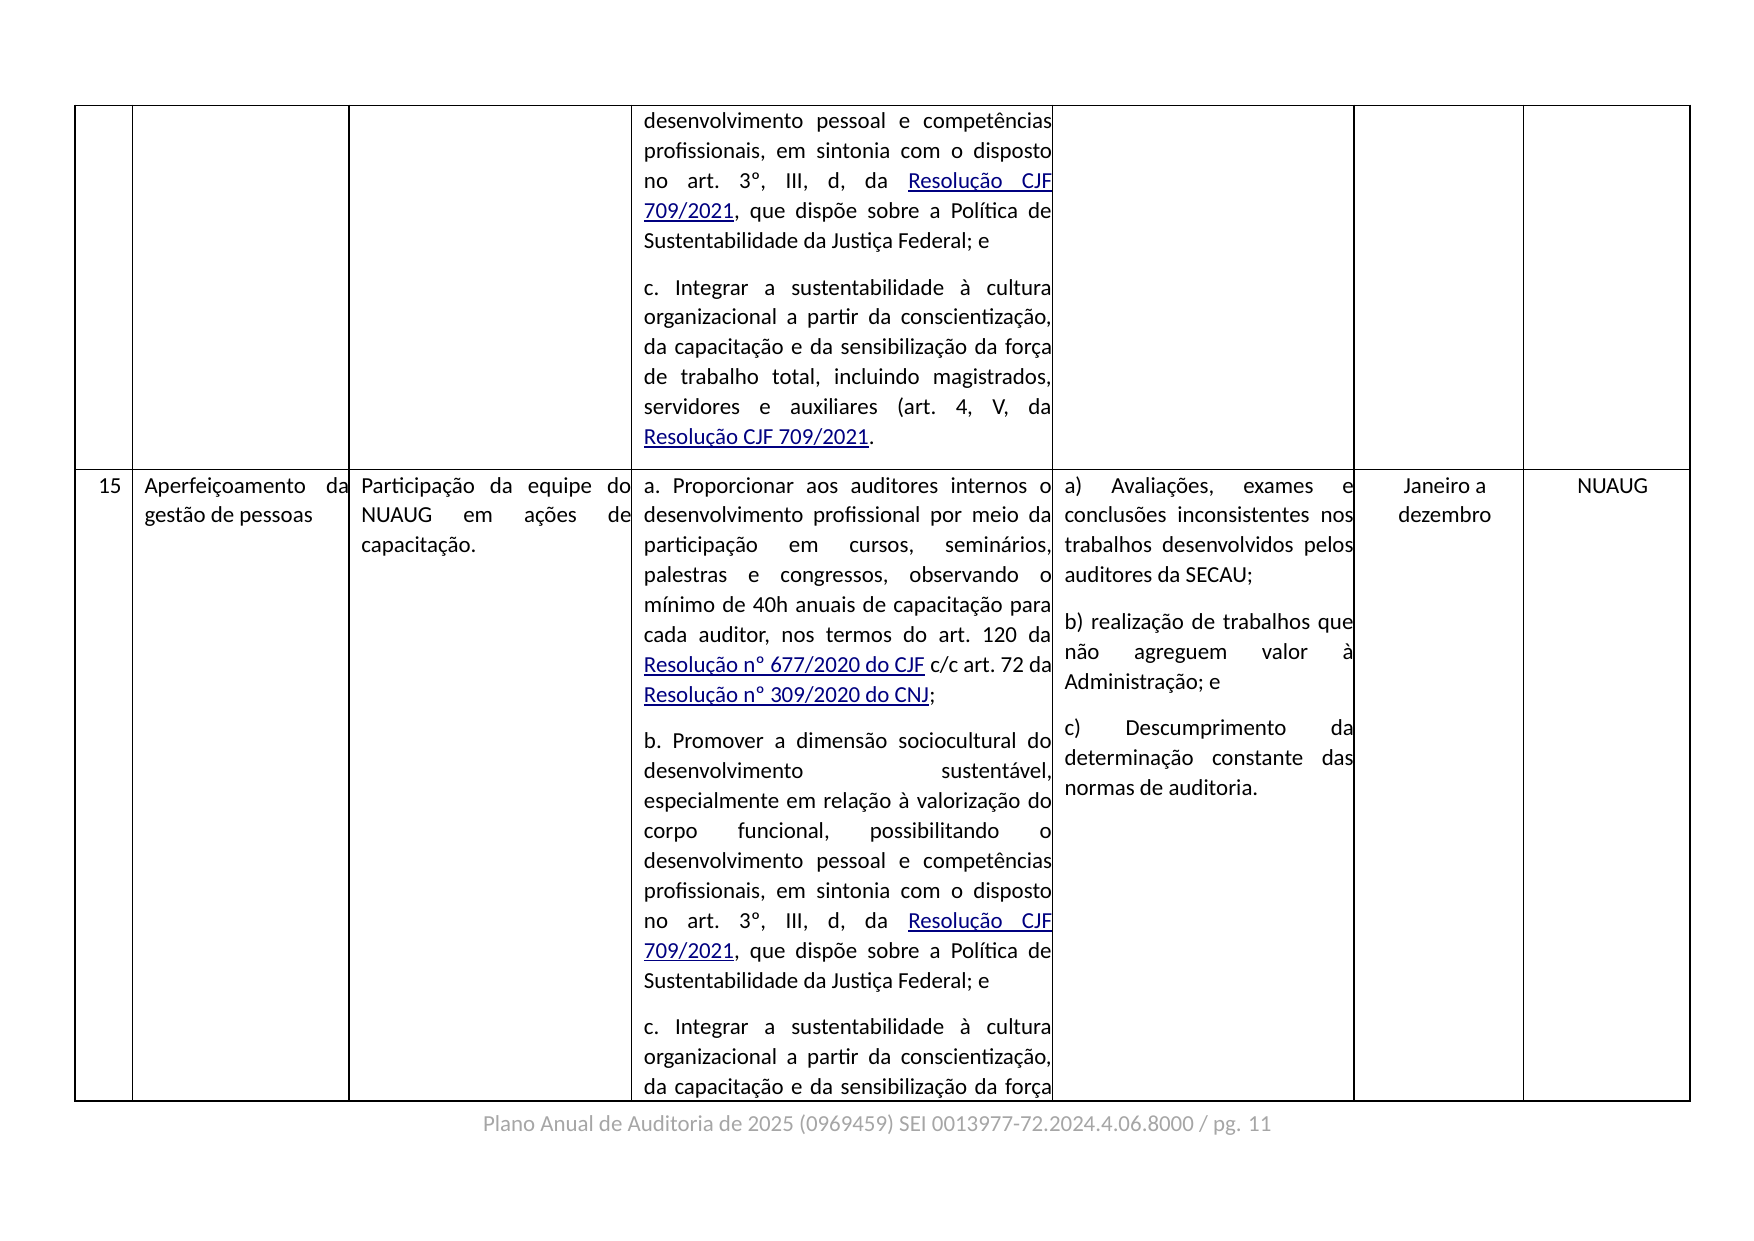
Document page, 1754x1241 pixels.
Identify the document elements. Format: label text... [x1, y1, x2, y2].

table_cell Aperfeiçoamento da gestão de pessoas [133, 470, 348, 1100]
table_cell 15 [76, 470, 132, 1100]
table_cell [76, 106, 132, 469]
table_cell [1053, 106, 1353, 469]
table_cell [350, 106, 631, 469]
table_cell desenvolvimento pessoal e competências profissionais, em sintonia com o disposto no art. 3º, III, d, da Resolução CJF 709/2021, que dispõe sobre a Política de Sustentabilidade da Justiça Federal; e c. Integrar a sustentabilidade à cultura organizacional a partir da conscientização, da capacitação e da sensibilização da força de trabalho total, incluindo magistrados, servidores e auxiliares (art. 4, V, da Resolução CJF 709/2021. [632, 106, 1052, 469]
table_cell NUAUG [1524, 470, 1689, 1100]
table_cell Janeiro a dezembro [1355, 470, 1523, 1100]
table_cell Participação da equipe do NUAUG em ações de capacitação. [350, 470, 631, 1100]
table_cell [1524, 106, 1689, 469]
table_cell a. Proporcionar aos auditores internos o desenvolvimento profissional por meio da participação em cursos, seminários, palestras e congressos, observando o mínimo de 40h anuais de capacitação para cada auditor, nos termos do art. 120 da Resolução nº 677/2020 do CJF c/c art. 72 da Resolução nº 309/2020 do CNJ; b. Promover a dimensão sociocultural do desenvolvimento sustentável, especialmente em relação à valorização do corpo funcional, possibilitando o desenvolvimento pessoal e competências profissionais, em sintonia com o disposto no art. 3º, III, d, da Resolução CJF 709/2021, que dispõe sobre a Política de Sustentabilidade da Justiça Federal; e c. Integrar a sustentabilidade à cultura organizacional a partir da conscientização, da capacitação e da sensibilização da força [632, 470, 1052, 1100]
table_cell a) Avaliações, exames e conclusões inconsistentes nos trabalhos desenvolvidos pelos auditores da SECAU; b) realização de trabalhos que não agreguem valor à Administração; e c) Descumprimento da determinação constante das normas de auditoria. [1053, 470, 1353, 1100]
table_cell [1355, 106, 1523, 469]
table_cell [133, 106, 348, 469]
